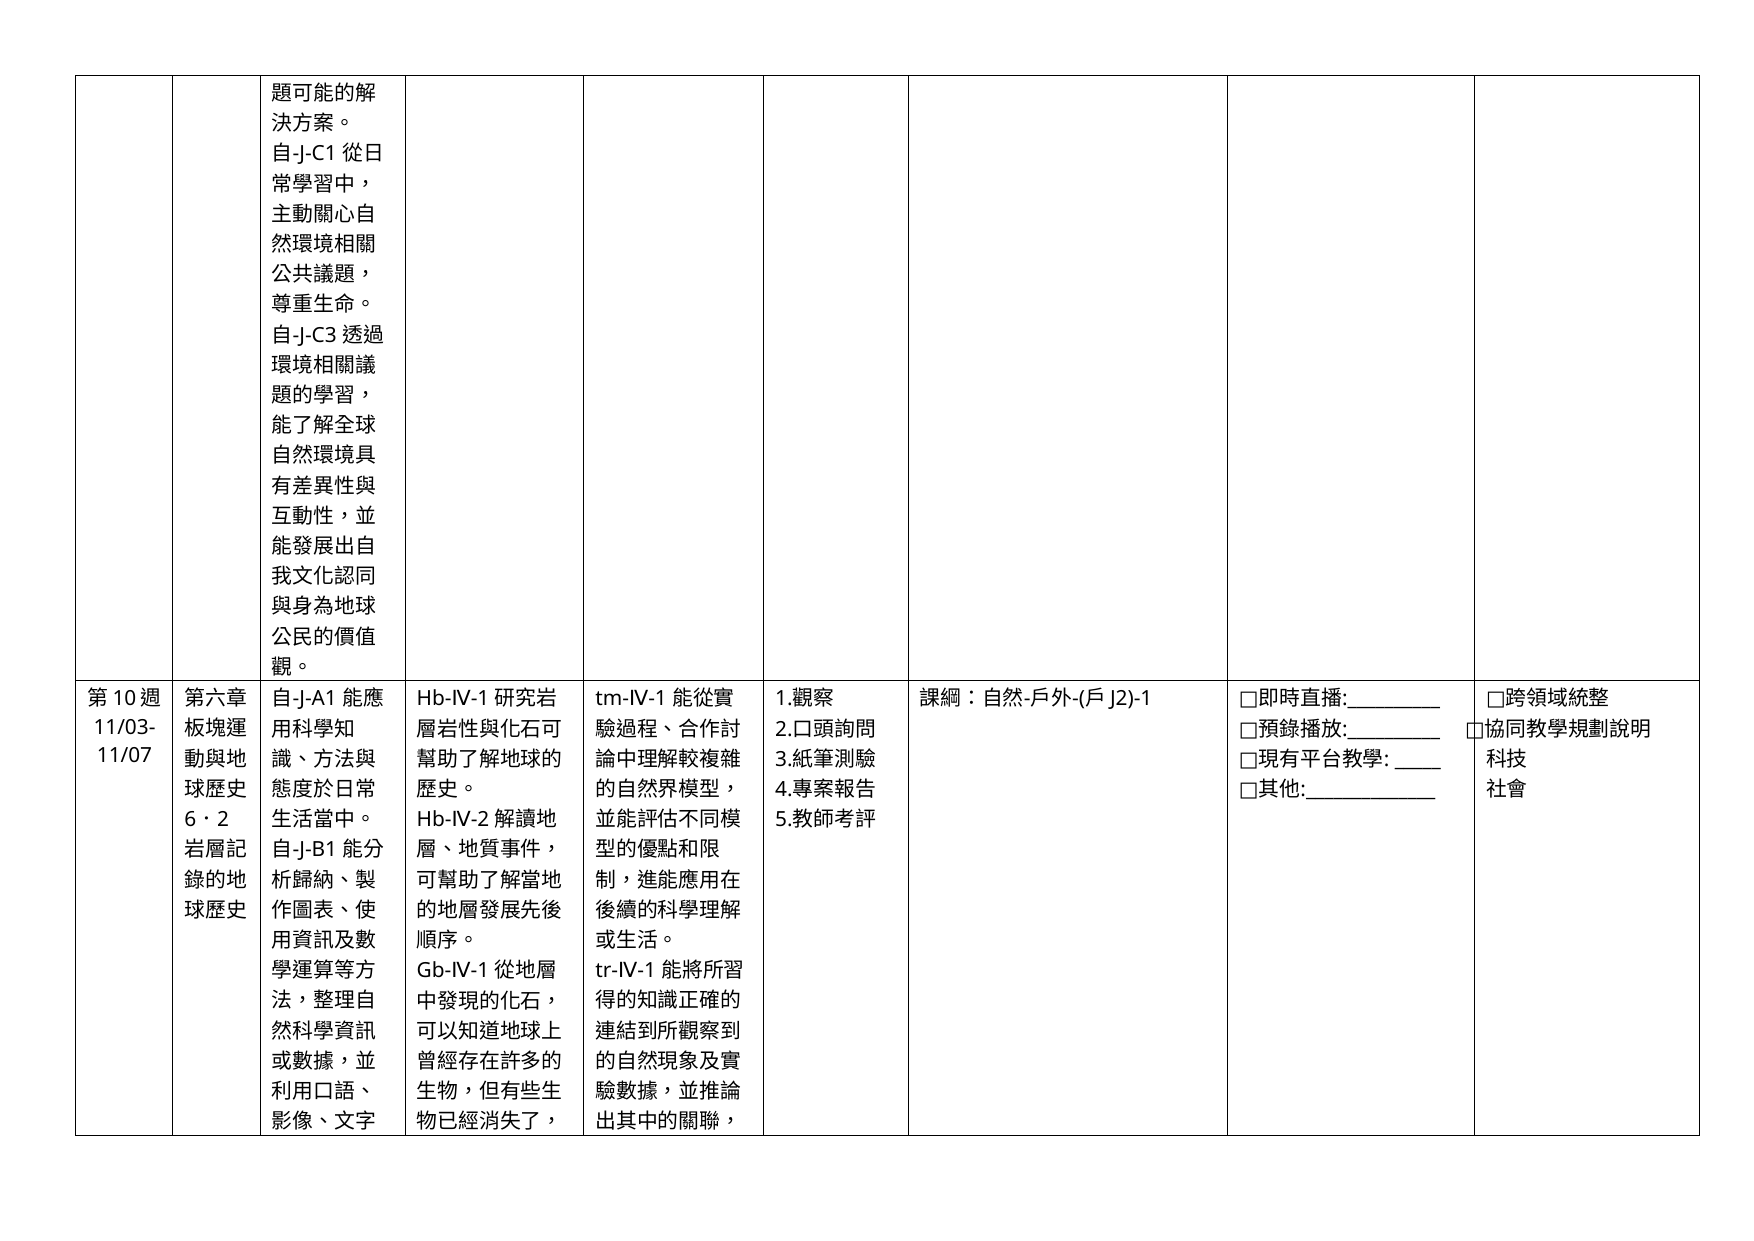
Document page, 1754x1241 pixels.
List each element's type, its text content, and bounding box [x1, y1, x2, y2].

table_cell 1.觀察 2.口頭詢問 3.紙筆測驗 4.專案報告 5.教師考評 [764, 681, 908, 1135]
table_cell [764, 76, 908, 680]
table_cell tm-Ⅳ-1 能從實驗過程、合作討論中理解較複雜的自然界模型，並能評估不同模型的優點和限制，進能應用在後續的科學理解或生活。 tr-Ⅳ-1 能將所習得的知識正確的連結到所觀察到的自然現象及實驗數據，並推論出其中的關聯， [584, 681, 763, 1135]
table_cell 第六章 板塊運動與地球歷史 6．2岩層記錄的地球歷史 [173, 681, 260, 1135]
table_cell 題可能的解決方案。 自-J-C1 從日常學習中，主動關心自然環境相關公共議題，尊重生命。 自-J-C3 透過環境相關議題的學習，能了解全球自然環境具有差異性與互動性，並能發展出自我文化認同與身為地球公民的價值觀。 [261, 76, 405, 680]
table_cell Hb-Ⅳ-1 研究岩層岩性與化石可幫助了解地球的歷史。 Hb-Ⅳ-2 解讀地層、地質事件，可幫助了解當地的地層發展先後順序。 Gb-Ⅳ-1 從地層中發現的化石，可以知道地球上曾經存在許多的生物，但有些生物已經消失了， [406, 681, 583, 1135]
table_cell □跨領域統整 □協同教學規劃說明 科技 社會 [1475, 76, 1699, 680]
table_cell □即時直播:__________ □預錄播放:__________ □現有平台教學: _____ □其他:______________ [1228, 681, 1474, 1135]
table_cell [76, 76, 172, 680]
table_cell □即時直播:__________ □預錄播放:__________ □現有平台教學: _____ □其他:______________ [1228, 76, 1474, 680]
table_cell [406, 76, 583, 680]
table_cell [909, 76, 1227, 680]
table_cell [173, 76, 260, 680]
table_cell 課綱：自然-戶外-(戶J2)-1 [909, 681, 1227, 1135]
table_cell [584, 76, 763, 680]
table_cell □跨領域統整 □協同教學規劃說明 科技 社會 [1475, 681, 1699, 1135]
table_cell 自-J-A1 能應用科學知識、方法與態度於日常生活當中。 自-J-B1 能分析歸納、製作圖表、使用資訊及數學運算等方法，整理自然科學資訊或數據，並利用口語、影像、文字 [261, 681, 405, 1135]
table_cell 第10週 11/03-11/07 [76, 681, 172, 1135]
